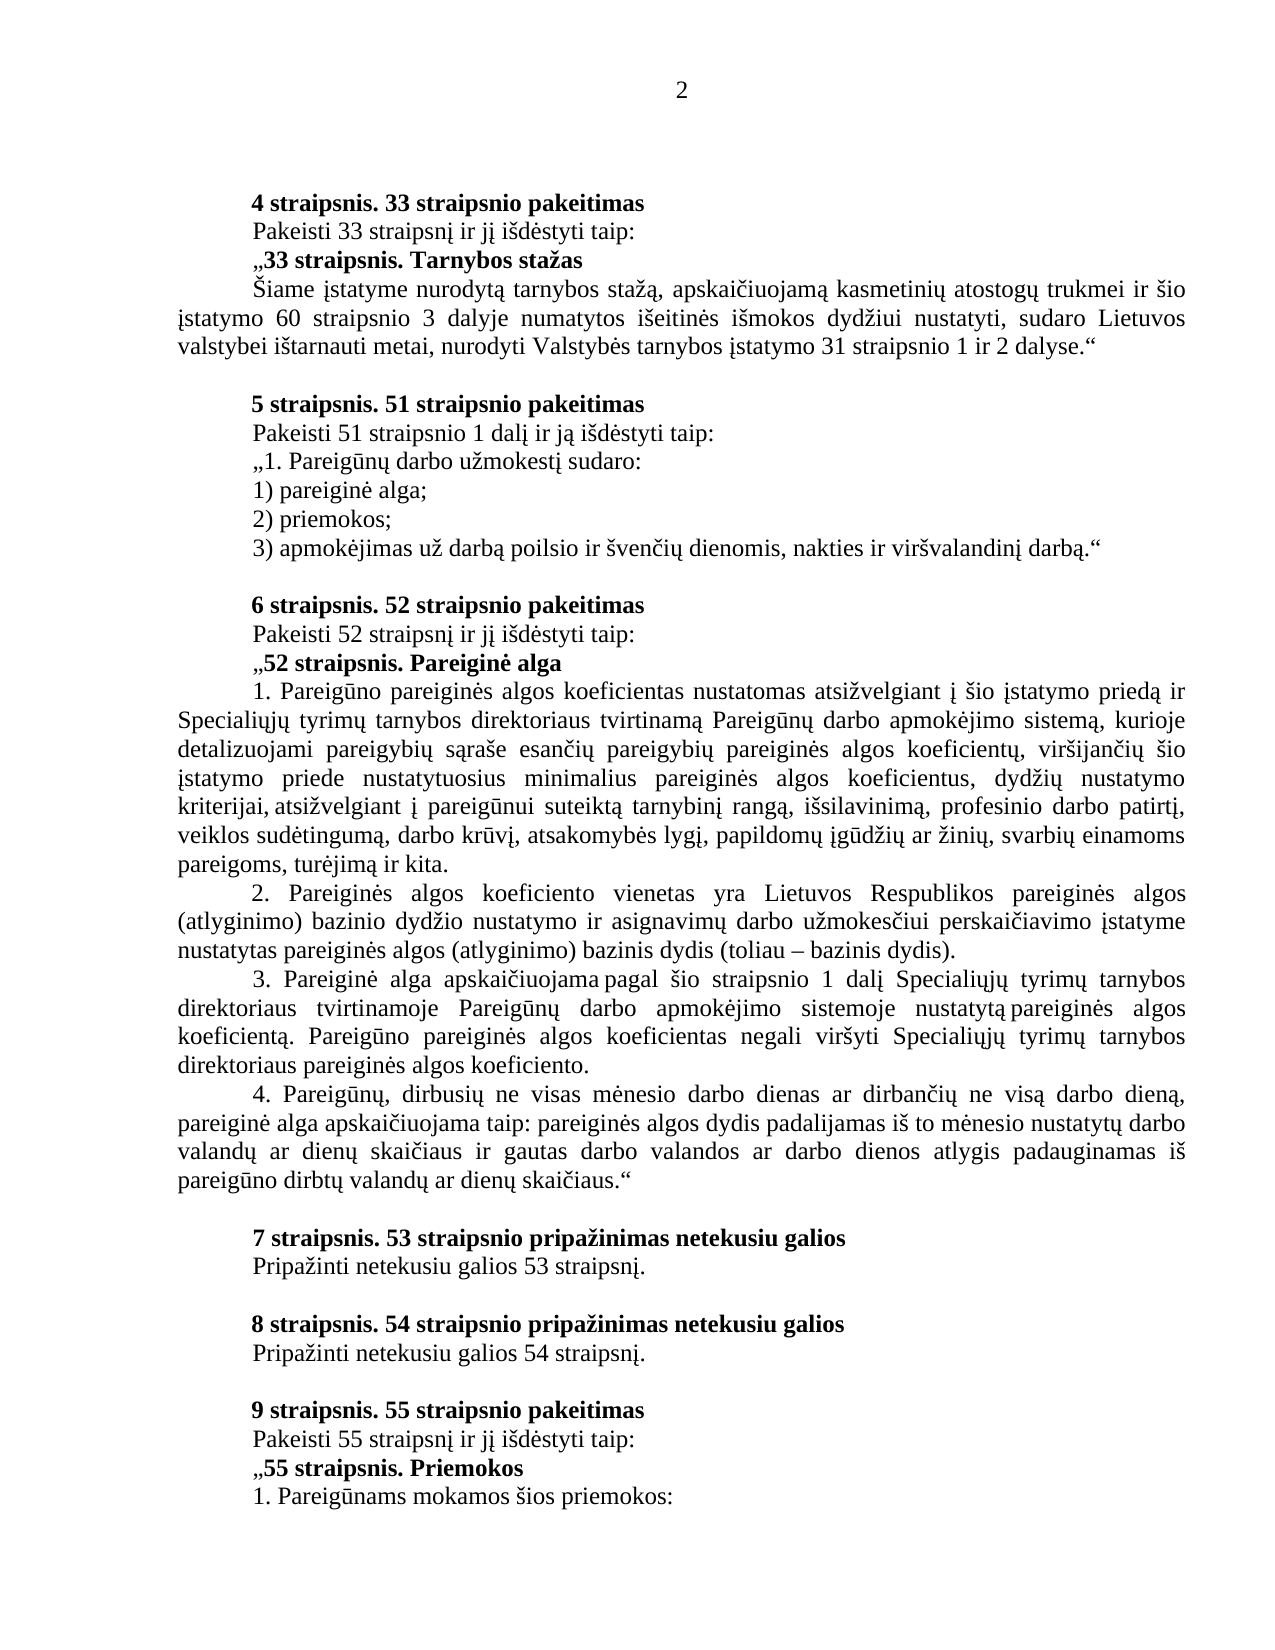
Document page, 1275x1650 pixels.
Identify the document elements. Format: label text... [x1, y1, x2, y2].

text 3) apmokėjimas už darbą poilsio ir švenčių dienomis, nakties ir viršvalandinį darbą.“ [177, 533, 1186, 561]
text 8 straipsnis. 54 straipsnio pripažinimas netekusiu galios [251, 1309, 1186, 1338]
text Pakeisti 55 straipsnį ir jį išdėstyti taip: [177, 1424, 1186, 1453]
text 2. Pareiginės algos koeficiento vienetas yra Lietuvos Respublikos pareiginės algos (atlyginimo) bazinio dydžio nustatymo ir asignavimų darbo užmokesčiui perskaičiavimo įstatyme nustatytas pareiginės algos (atlyginimo) bazinis dydis (toliau – bazinis dydis). [177, 878, 1186, 964]
text Pakeisti 51 straipsnio 1 dalį ir ją išdėstyti taip: [177, 418, 1186, 446]
text 2) priemokos; [177, 504, 1186, 533]
text 4. Pareigūnų, dirbusių ne visas mėnesio darbo dienas ar dirbančių ne visą darbo dieną, pareiginė alga apskaičiuojama taip: pareiginės algos dydis padalijamas iš to mėnesio nustatytų darbo valandų ar dienų skaičiaus ir gautas darbo valandos ar darbo dienos atlygis padauginamas iš pareigūno dirbtų valandų ar dienų skaičiaus.“ [177, 1079, 1186, 1194]
text „33 straipsnis. Tarnybos stažas [177, 245, 1186, 274]
text 1. Pareigūno pareiginės algos koeficientas nustatomas atsižvelgiant į šio įstatymo priedą ir Specialiųjų tyrimų tarnybos direktoriaus tvirtinamą Pareigūnų darbo apmokėjimo sistemą, kurioje detalizuojami pareigybių sąraše esančių pareigybių pareiginės algos koeficientų, viršijančių šio įstatymo priede nustatytuosius minimalius pareiginės algos koeficientus, dydžių nustatymo kriterijai, atsižvelgiant į pareigūnui suteiktą tarnybinį rangą, išsilavinimą, profesinio darbo patirtį, veiklos sudėtingumą, darbo krūvį, atsakomybės lygį, papildomų įgūdžių ar žinių, svarbių einamoms pareigoms, turėjimą ir kita. [177, 676, 1186, 878]
text „1. Pareigūnų darbo užmokestį sudaro: [177, 446, 1186, 475]
text 1. Pareigūnams mokamos šios priemokos: [252, 1481, 1186, 1510]
text „52 straipsnis. Pareiginė alga [177, 648, 1186, 676]
text Pripažinti netekusiu galios 53 straipsnį. [177, 1251, 1186, 1280]
text „55 straipsnis. Priemokos [177, 1453, 1186, 1481]
text Pripažinti netekusiu galios 54 straipsnį. [177, 1338, 1186, 1366]
text Pakeisti 52 straipsnį ir jį išdėstyti taip: [252, 619, 1186, 648]
text Šiame įstatyme nurodytą tarnybos stažą, apskaičiuojamą kasmetinių atostogų trukmei ir šio įstatymo 60 straipsnio 3 dalyje numatytos išeitinės išmokos dydžiui nustatyti, sudaro Lietuvos valstybei ištarnauti metai, nurodyti Valstybės tarnybos įstatymo 31 straipsnio 1 ir 2 dalyse.“ [177, 274, 1186, 360]
text 6 straipsnis. 52 straipsnio pakeitimas [251, 590, 1186, 619]
text 9 straipsnis. 55 straipsnio pakeitimas [251, 1395, 1186, 1424]
text 1) pareiginė alga; [177, 475, 1186, 504]
text Pakeisti 33 straipsnį ir jį išdėstyti taip: [177, 216, 1186, 245]
text 5 straipsnis. 51 straipsnio pakeitimas [251, 389, 1186, 418]
text 7 straipsnis. 53 straipsnio pripažinimas netekusiu galios [177, 1223, 1186, 1251]
text 4 straipsnis. 33 straipsnio pakeitimas [251, 188, 1186, 216]
text 3. Pareiginė alga apskaičiuojama pagal šio straipsnio 1 dalį Specialiųjų tyrimų tarnybos direktoriaus tvirtinamoje Pareigūnų darbo apmokėjimo sistemoje nustatytą pareiginės algos koeficientą. Pareigūno pareiginės algos koeficientas negali viršyti Specialiųjų tyrimų tarnybos direktoriaus pareiginės algos koeficiento. [177, 964, 1186, 1079]
